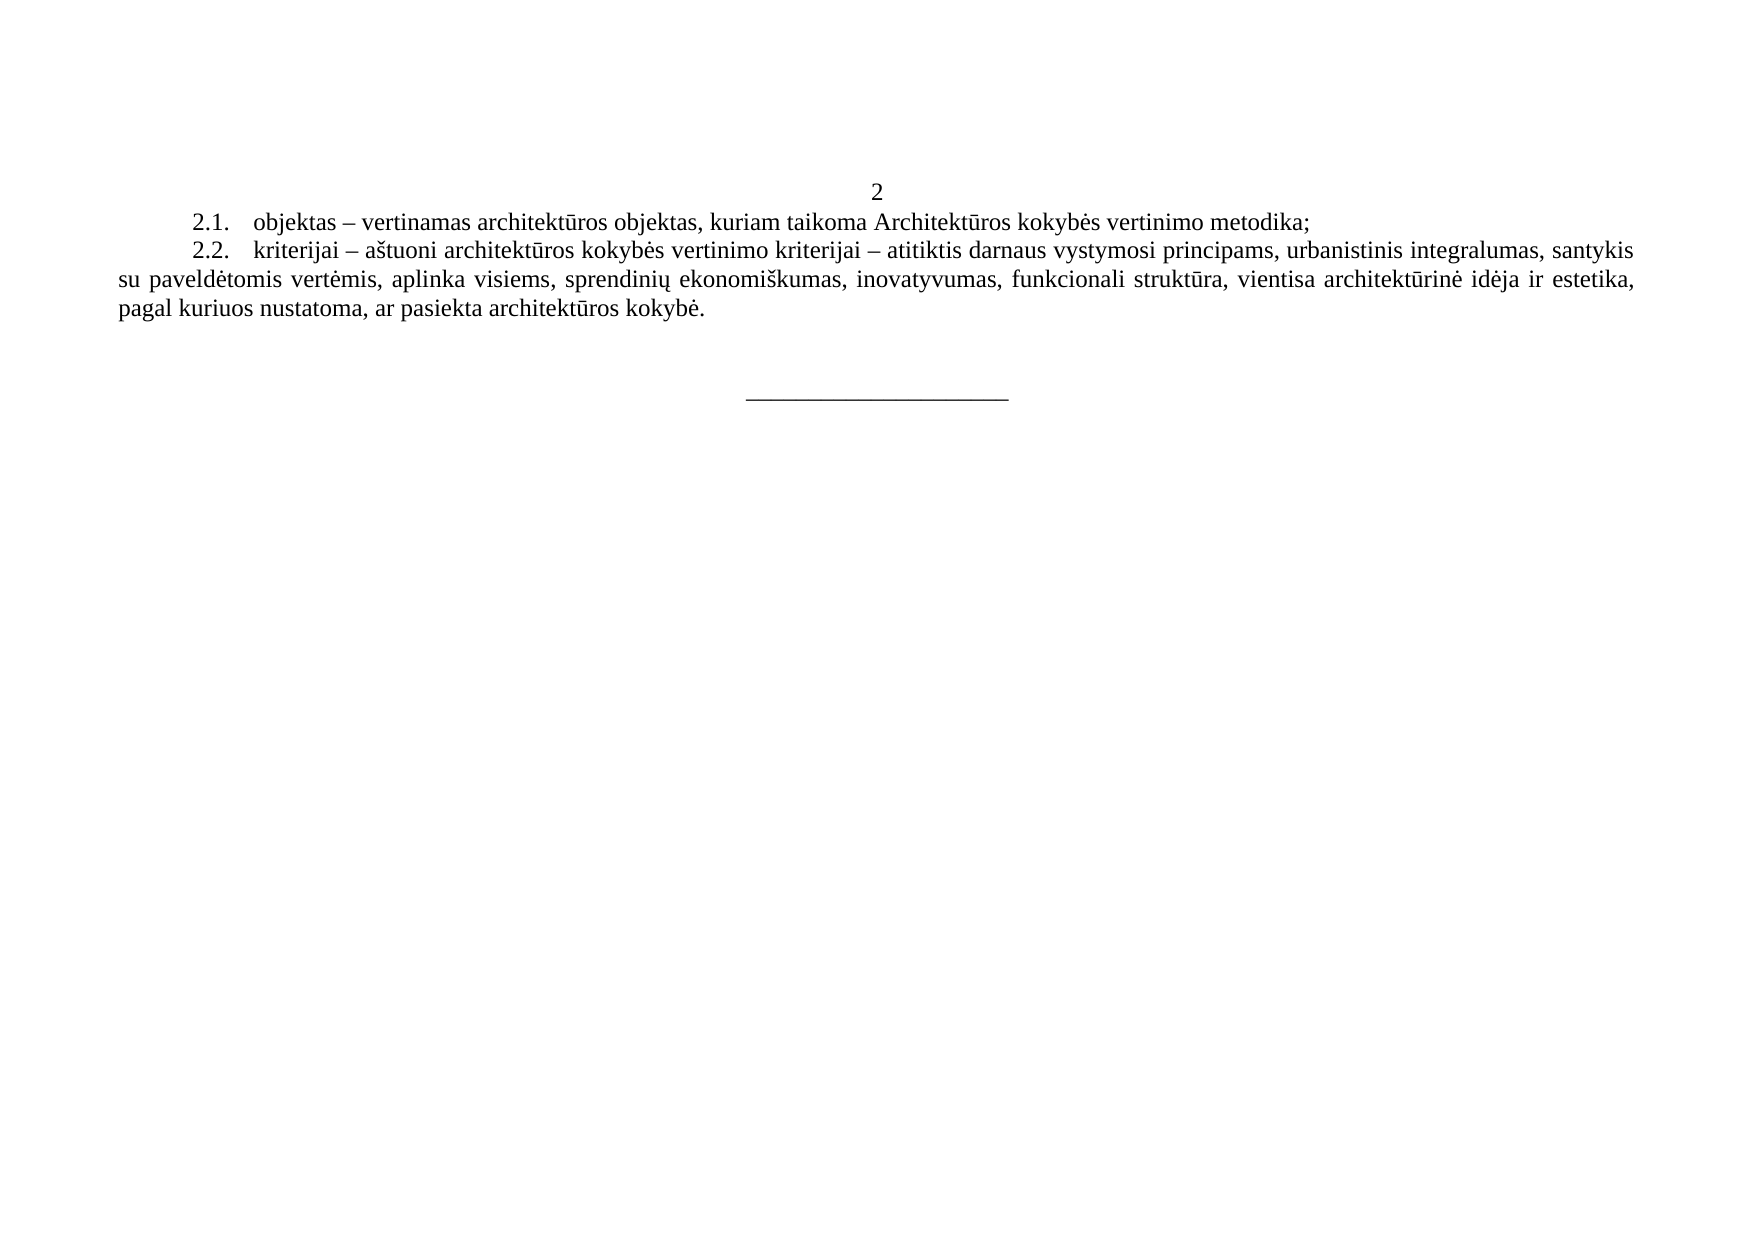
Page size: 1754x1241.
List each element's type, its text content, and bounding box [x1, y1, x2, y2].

text 2.2. kriterijai – aštuoni architektūros kokybės vertinimo kriterijai – atitiktis darnaus vystymosi principams, urbanistinis integralumas, santykis su paveldėtomis vertėmis, aplinka visiems, sprendinių ekonomiškumas, inovatyvumas, funkcionali struktūra, vientisa architektūrinė idėja ir estetika, pagal kuriuos nustatoma, ar pasiekta architektūros kokybė. [118, 235, 1636, 322]
text ––––––––––––––––––––– [118, 374, 1636, 412]
text 2.1. objektas – vertinamas architektūros objektas, kuriam taikoma Architektūros kokybės vertinimo metodika; [118, 207, 1636, 235]
